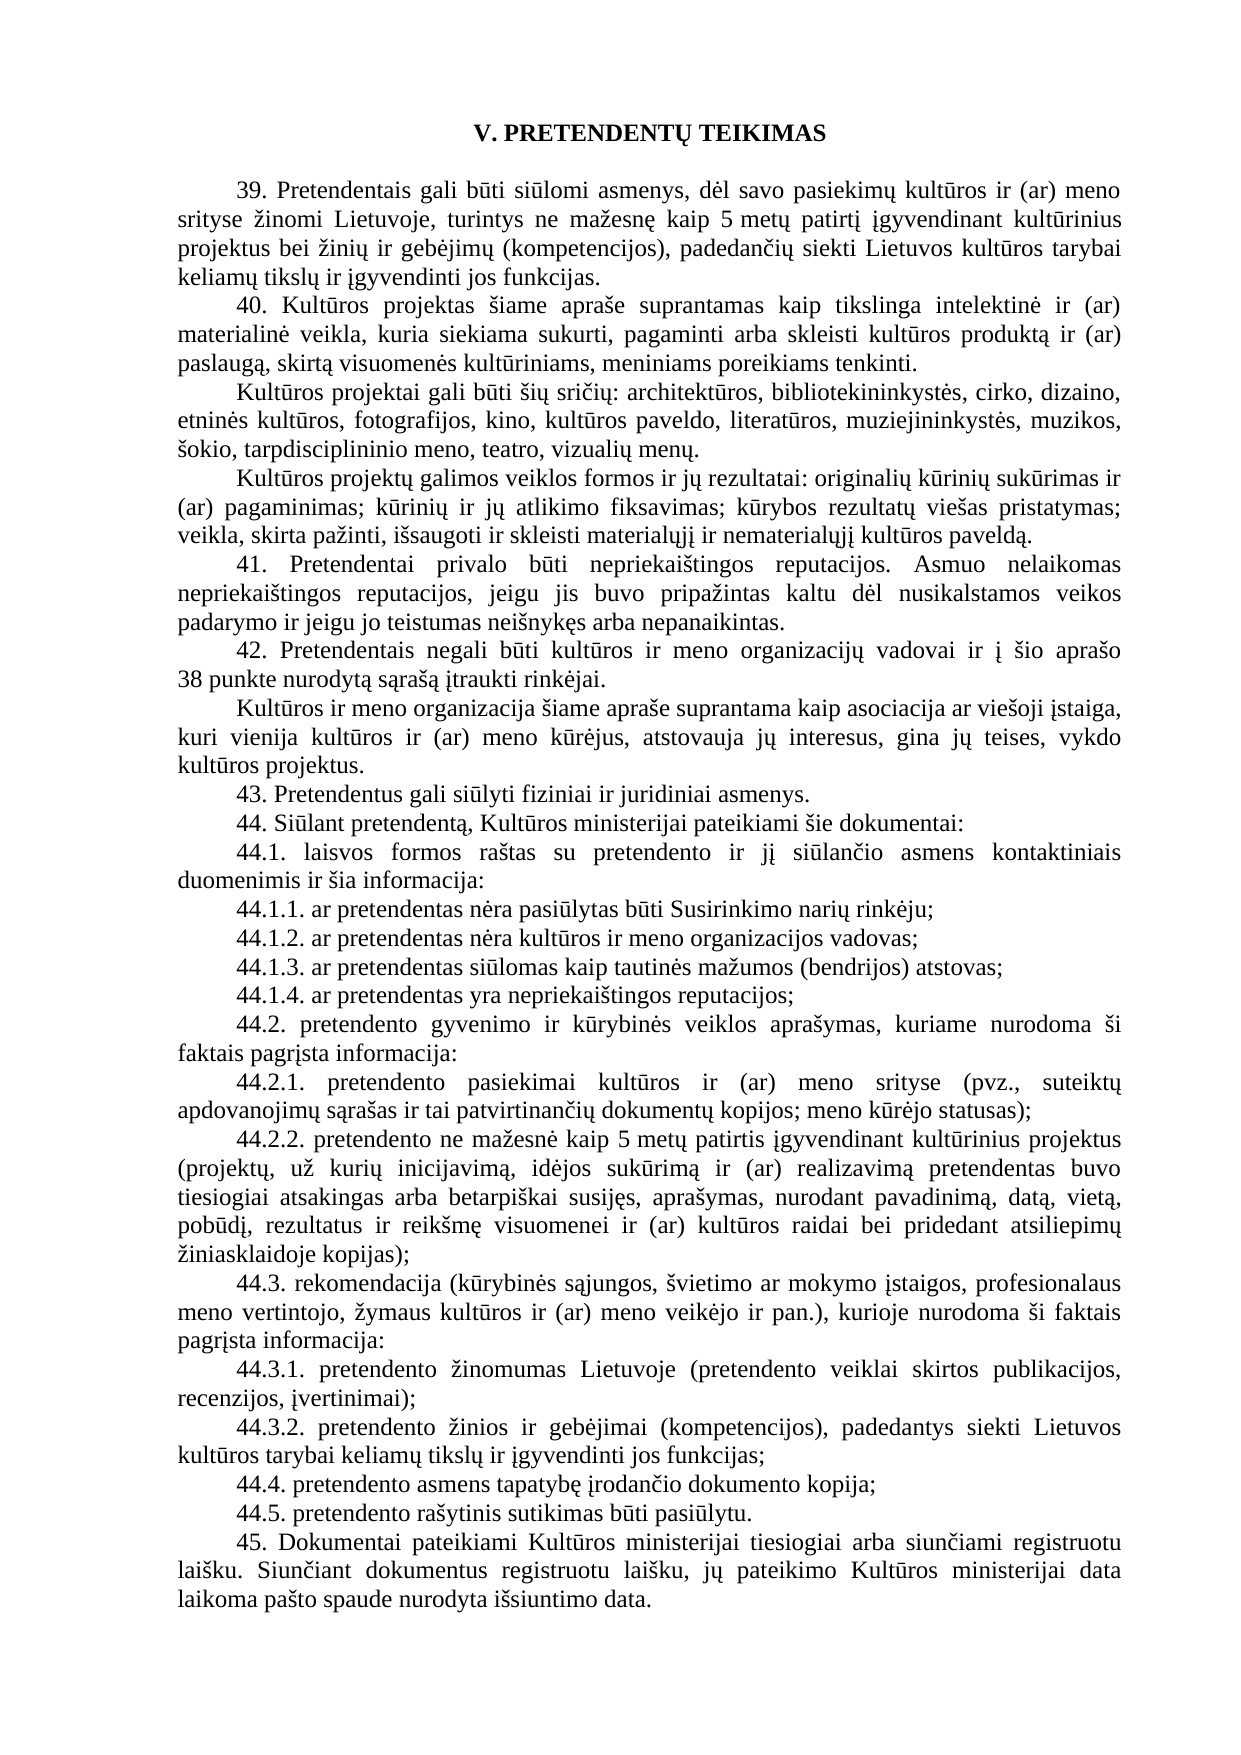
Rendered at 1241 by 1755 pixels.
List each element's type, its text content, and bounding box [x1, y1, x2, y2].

text 44.1.4. ar pretendentas yra nepriekaištingos reputacijos; [177, 981, 1122, 1009]
text 45. Dokumentai pateikiami Kultūros ministerijai tiesiogiai arba siunčiami registruotu laišku. Siunčiant dokumentus registruotu laišku, jų pateikimo Kultūros ministerijai data laikoma pašto spaude nurodyta išsiuntimo data. [177, 1527, 1122, 1613]
text 43. Pretendentus gali siūlyti fiziniai ir juridiniai asmenys. [177, 779, 1122, 808]
text 44.2.2. pretendento ne mažesnė kaip 5 metų patirtis įgyvendinant kultūrinius projektus (projektų, už kurių inicijavimą, idėjos sukūrimą ir (ar) realizavimą pretendentas buvo tiesiogiai atsakingas arba betarpiškai susijęs, aprašymas, nurodant pavadinimą, datą, vietą, pobūdį, rezultatus ir reikšmę visuomenei ir (ar) kultūros raidai bei pridedant atsiliepimų žiniasklaidoje kopijas); [177, 1124, 1122, 1268]
text 44.1.3. ar pretendentas siūlomas kaip tautinės mažumos (bendrijos) atstovas; [177, 952, 1122, 981]
text 44. Siūlant pretendentą, Kultūros ministerijai pateikiami šie dokumentai: [177, 808, 1122, 837]
text 44.2. pretendento gyvenimo ir kūrybinės veiklos aprašymas, kuriame nurodoma ši faktais pagrįsta informacija: [177, 1009, 1122, 1067]
text 44.1. laisvos formos raštas su pretendento ir jį siūlančio asmens kontaktiniais duomenimis ir šia informacija: [177, 837, 1122, 894]
text 39. Pretendentais gali būti siūlomi asmenys, dėl savo pasiekimų kultūros ir (ar) meno srityse žinomi Lietuvoje, turintys ne mažesnę kaip 5 metų patirtį įgyvendinant kultūrinius projektus bei žinių ir gebėjimų (kompetencijos), padedančių siekti Lietuvos kultūros tarybai keliamų tikslų ir įgyvendinti jos funkcijas. [177, 176, 1122, 291]
text 44.1.1. ar pretendentas nėra pasiūlytas būti Susirinkimo narių rinkėju; [177, 894, 1122, 923]
text Kultūros projektai gali būti šių sričių: architektūros, bibliotekininkystės, cirko, dizaino, etninės kultūros, fotografijos, kino, kultūros paveldo, literatūros, muziejininkystės, muzikos, šokio, tarpdisciplininio meno, teatro, vizualių menų. [177, 377, 1122, 463]
text 44.4. pretendento asmens tapatybę įrodančio dokumento kopija; [177, 1469, 1122, 1498]
text 41. Pretendentai privalo būti nepriekaištingos reputacijos. Asmuo nelaikomas nepriekaištingos reputacijos, jeigu jis buvo pripažintas kaltu dėl nusikalstamos veikos padarymo ir jeigu jo teistumas neišnykęs arba nepanaikintas. [177, 549, 1122, 636]
text 44.3. rekomendacija (kūrybinės sąjungos, švietimo ar mokymo įstaigos, profesionalaus meno vertintojo, žymaus kultūros ir (ar) meno veikėjo ir pan.), kurioje nurodoma ši faktais pagrįsta informacija: [177, 1268, 1122, 1354]
text Kultūros ir meno organizacija šiame apraše suprantama kaip asociacija ar viešoji įstaiga, kuri vienija kultūros ir (ar) meno kūrėjus, atstovauja jų interesus, gina jų teises, vykdo kultūros projektus. [177, 693, 1122, 779]
text 44.3.2. pretendento žinios ir gebėjimai (kompetencijos), padedantys siekti Lietuvos kultūros tarybai keliamų tikslų ir įgyvendinti jos funkcijas; [177, 1412, 1122, 1469]
text 44.1.2. ar pretendentas nėra kultūros ir meno organizacijos vadovas; [177, 923, 1122, 952]
text 40. Kultūros projektas šiame apraše suprantamas kaip tikslinga intelektinė ir (ar) materialinė veikla, kuria siekiama sukurti, pagaminti arba skleisti kultūros produktą ir (ar) paslaugą, skirtą visuomenės kultūriniams, meniniams poreikiams tenkinti. [177, 291, 1122, 377]
text 44.3.1. pretendento žinomumas Lietuvoje (pretendento veiklai skirtos publikacijos, recenzijos, įvertinimai); [177, 1354, 1122, 1412]
text 44.2.1. pretendento pasiekimai kultūros ir (ar) meno srityse (pvz., suteiktų apdovanojimų sąrašas ir tai patvirtinančių dokumentų kopijos; meno kūrėjo statusas); [177, 1067, 1122, 1124]
text Kultūros projektų galimos veiklos formos ir jų rezultatai: originalių kūrinių sukūrimas ir (ar) pagaminimas; kūrinių ir jų atlikimo fiksavimas; kūrybos rezultatų viešas pristatymas; veikla, skirta pažinti, išsaugoti ir skleisti materialųjį ir nematerialųjį kultūros paveldą. [177, 463, 1122, 549]
text 42. Pretendentais negali būti kultūros ir meno organizacijų vadovai ir į šio aprašo 38 punkte nurodytą sąrašą įtraukti rinkėjai. [177, 636, 1122, 693]
text 44.5. pretendento rašytinis sutikimas būti pasiūlytu. [177, 1498, 1122, 1527]
text V. PRETENDENTŲ TEIKIMAS [177, 118, 1122, 147]
